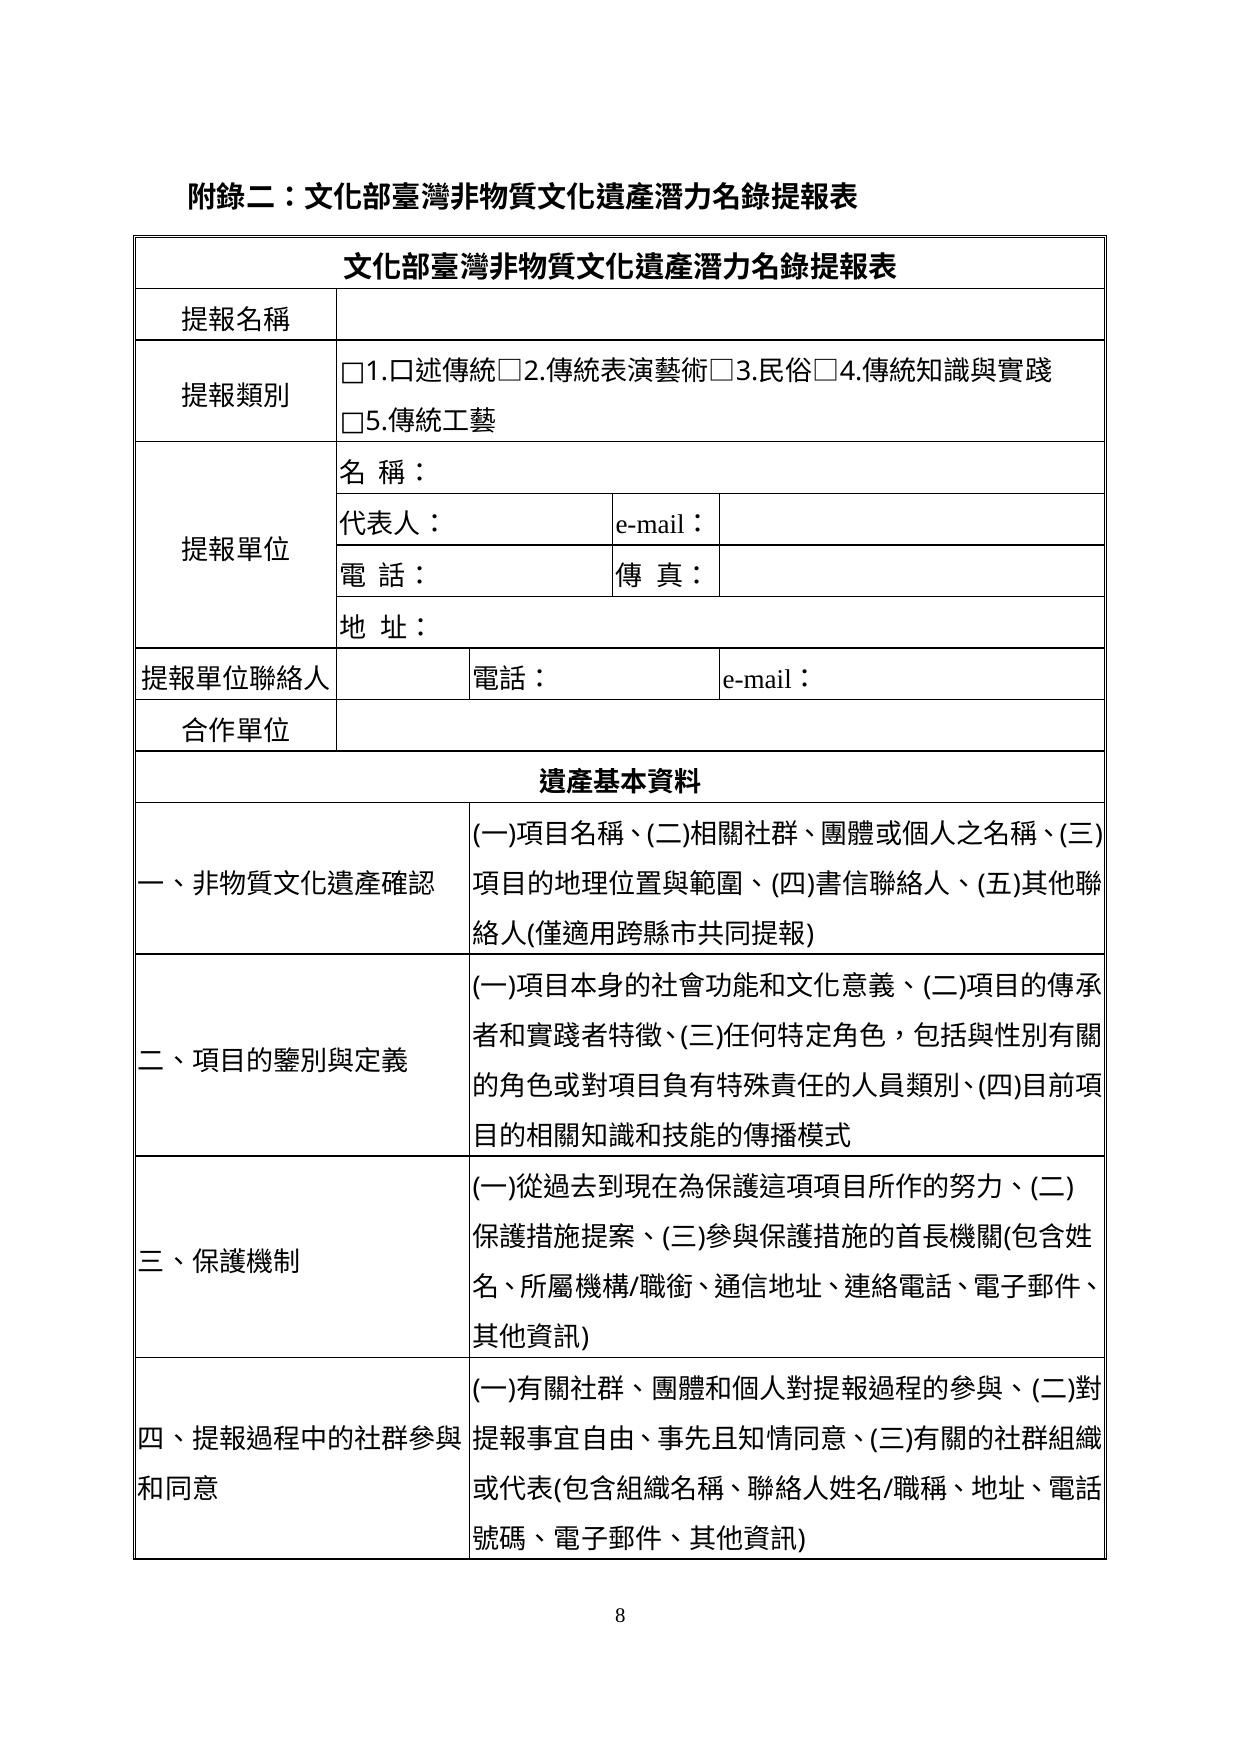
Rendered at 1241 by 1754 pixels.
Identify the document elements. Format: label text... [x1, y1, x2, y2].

table_cell [337, 289, 1104, 339]
table_header 文化部臺灣非物質文化遺產潛力名錄提報表 [136, 238, 1104, 288]
table_cell 電話： [470, 649, 719, 699]
table_cell 遺產基本資料 [136, 752, 1104, 802]
table_cell 提報類別 [136, 341, 336, 441]
table_cell 提報單位聯絡人 [136, 649, 336, 699]
table_cell (一)項目名稱、(二)相關社群、團體或個人之名稱、(三)項目的地理位置與範圍、(四)書信聯絡人、(五)其他聯絡人(僅適用跨縣市共同提報) [470, 803, 1104, 953]
text 附錄二：文化部臺灣非物質文化遺產潛力名錄提報表 [187, 166, 1053, 218]
table_cell □1.口述傳統□2.傳統表演藝術□3.民俗□4.傳統知識與實踐 □5.傳統工藝 [337, 341, 1104, 441]
table_cell 傳 真： [613, 546, 719, 596]
table_cell 名 稱： [337, 442, 1104, 492]
table_cell (一)項目本身的社會功能和文化意義、(二)項目的傳承者和實踐者特徵、(三)任何特定角色，包括與性別有關的角色或對項目負有特殊責任的人員類別、(四)目前項目的相關知識和技能的傳播模式 [470, 955, 1104, 1155]
table_cell e-mail： [613, 494, 719, 544]
table_cell 代表人： [337, 494, 612, 544]
table_cell [720, 494, 1104, 544]
table_cell (一)有關社群、團體和個人對提報過程的參與、(二)對提報事宜自由、事先且知情同意、(三)有關的社群組織或代表(包含組織名稱、聯絡人姓名/職稱、地址、電話號碼、電子郵件、其他資訊) [470, 1358, 1104, 1558]
table_cell (一)從過去到現在為保護這項項目所作的努力、(二) 保護措施提案、(三)參與保護措施的首長機關(包含姓 名、所屬機構/職銜、通信地址、連絡電話、電子郵件、 其他資訊) [470, 1157, 1104, 1356]
table_cell 電 話： [337, 546, 612, 596]
table_cell e-mail： [720, 649, 1104, 699]
table_cell 提報名稱 [136, 289, 336, 339]
table_cell 提報單位 [136, 442, 336, 647]
table_cell 三、保護機制 [136, 1157, 469, 1356]
table_cell 四、提報過程中的社群參與和同意 [136, 1358, 469, 1558]
table_cell 地 址： [337, 597, 1104, 647]
table_cell [720, 546, 1104, 596]
table_cell [337, 649, 469, 699]
table_cell 一、非物質文化遺產確認 [136, 803, 469, 953]
table_cell 二、項目的鑒別與定義 [136, 955, 469, 1155]
table_cell 合作單位 [136, 700, 336, 750]
table_cell [337, 700, 1104, 750]
